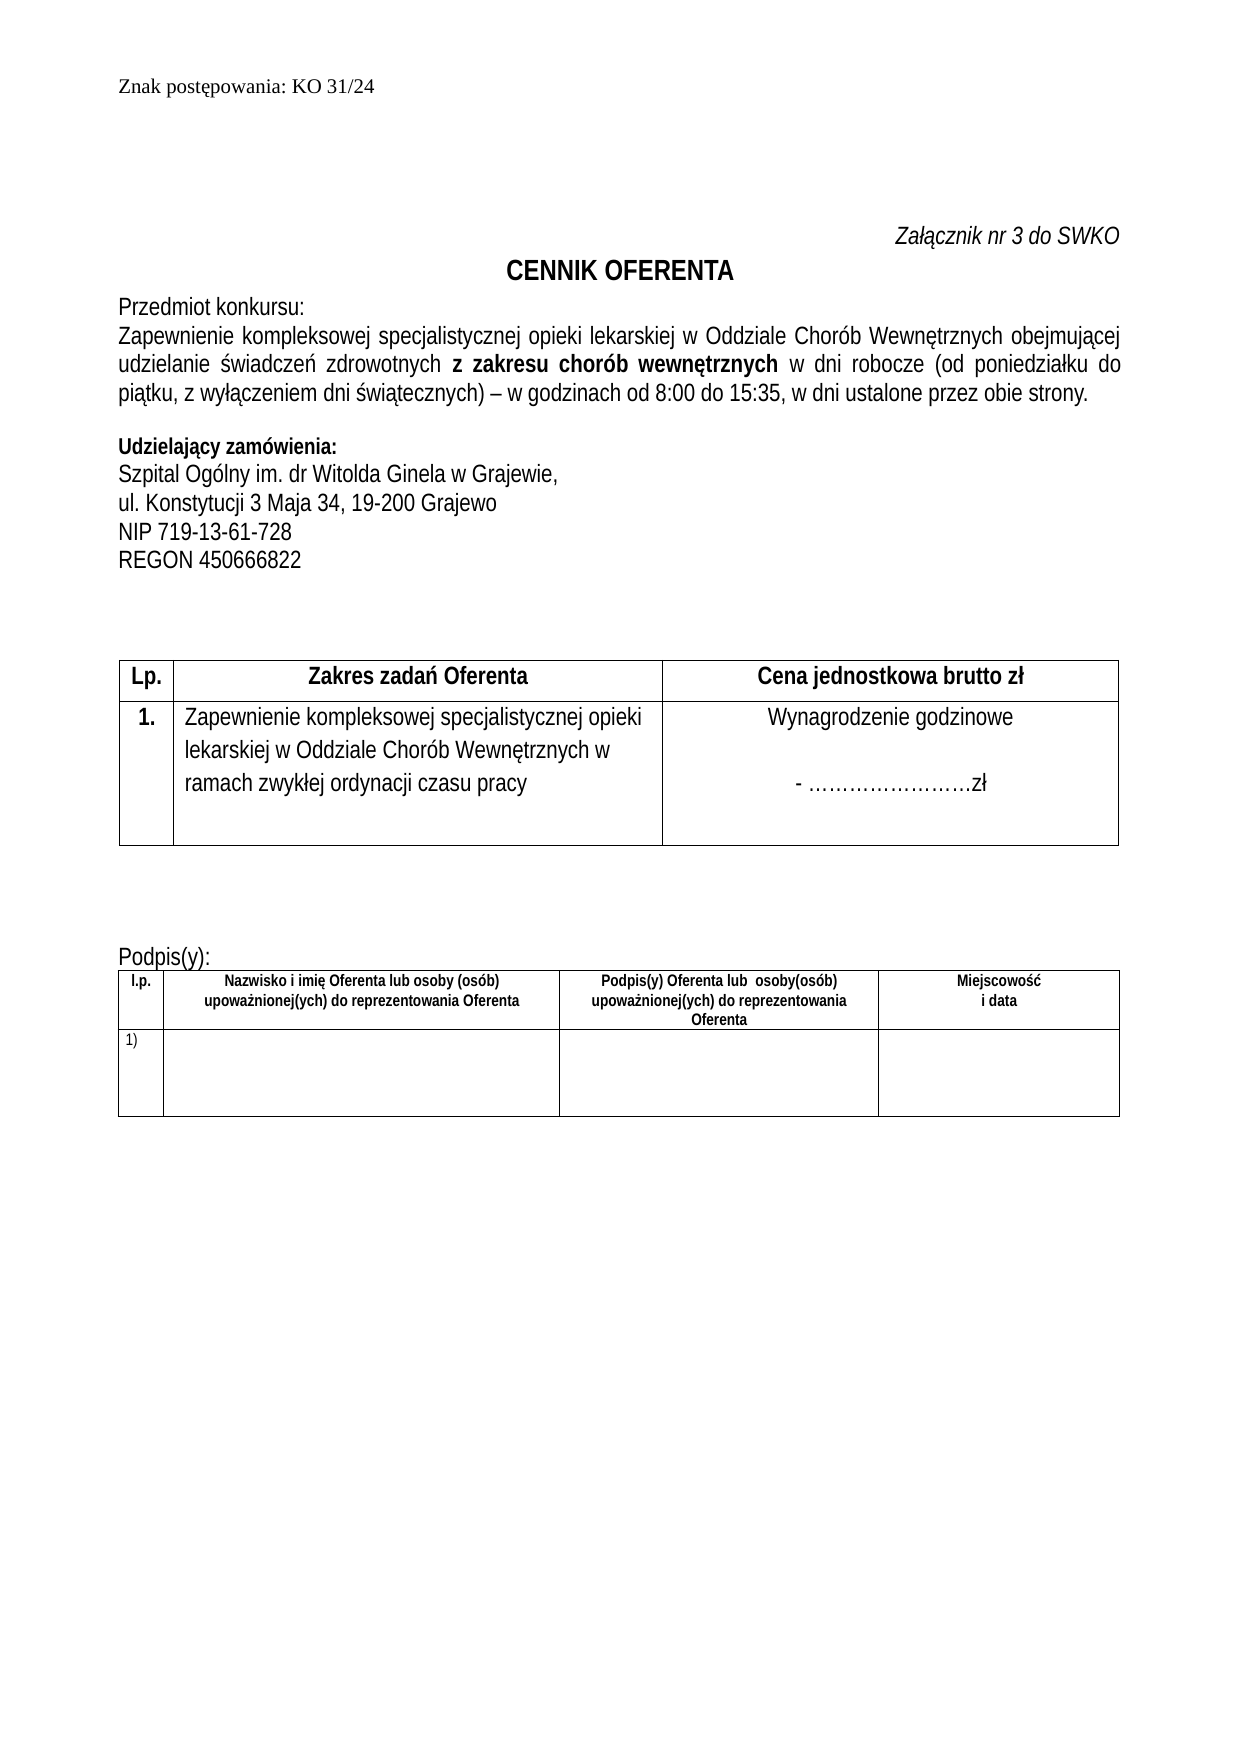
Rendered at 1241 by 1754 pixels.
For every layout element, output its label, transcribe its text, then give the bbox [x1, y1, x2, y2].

table_cell Wynagrodzenie godzinowe - ……………………zł [663, 702, 1118, 844]
text Zapewnienie kompleksowej specjalistycznej opieki lekarskiej w Oddziale Chorób Wewnętrznych obejmującej udzielanie świadczeń zdrowotnych z zakresu chorób wewnętrznych w dni robocze (od poniedziałku do piątku, z wyłączeniem dni świątecznych) – w godzinach od 8:00 do 15:35, w dni ustalone przez obie strony. [118, 321, 1122, 407]
table_header Zakres zadań Oferenta [174, 661, 662, 701]
table_header Podpis(y) Oferenta lub osoby(osób) upoważnionej(ych) do reprezentowania Oferenta [560, 971, 878, 1029]
text CENNIK OFERENTA [118, 253, 1122, 287]
text ul. Konstytucji 3 Maja 34, 19-200 Grajewo [118, 488, 1122, 517]
table_cell 1) [119, 1030, 163, 1116]
text NIP 719-13-61-728 [118, 517, 1122, 545]
table_cell [560, 1030, 878, 1116]
table_header Cena jednostkowa brutto zł [663, 661, 1118, 701]
text Podpis(y): [118, 941, 1122, 970]
table_cell [879, 1030, 1119, 1116]
text Załącznik nr 3 do SWKO [118, 221, 1122, 249]
table_cell [164, 1030, 559, 1116]
table_header Lp. [120, 661, 173, 701]
table_cell 1. [120, 702, 173, 844]
text Szpital Ogólny im. dr Witolda Ginela w Grajewie, [118, 459, 1122, 488]
table_header Miejscowość i data [879, 971, 1119, 1029]
table_cell Zapewnienie kompleksowej specjalistycznej opieki lekarskiej w Oddziale Chorób Wewnętrznych w ramach zwykłej ordynacji czasu pracy [174, 702, 662, 844]
table_header Nazwisko i imię Oferenta lub osoby (osób) upoważnionej(ych) do reprezentowania Oferenta [164, 971, 559, 1029]
text REGON 450666822 [118, 545, 1122, 574]
text Udzielający zamówienia: [118, 433, 1122, 459]
subtitle Przedmiot konkursu: [118, 292, 1122, 321]
table_header l.p. [119, 971, 163, 1029]
